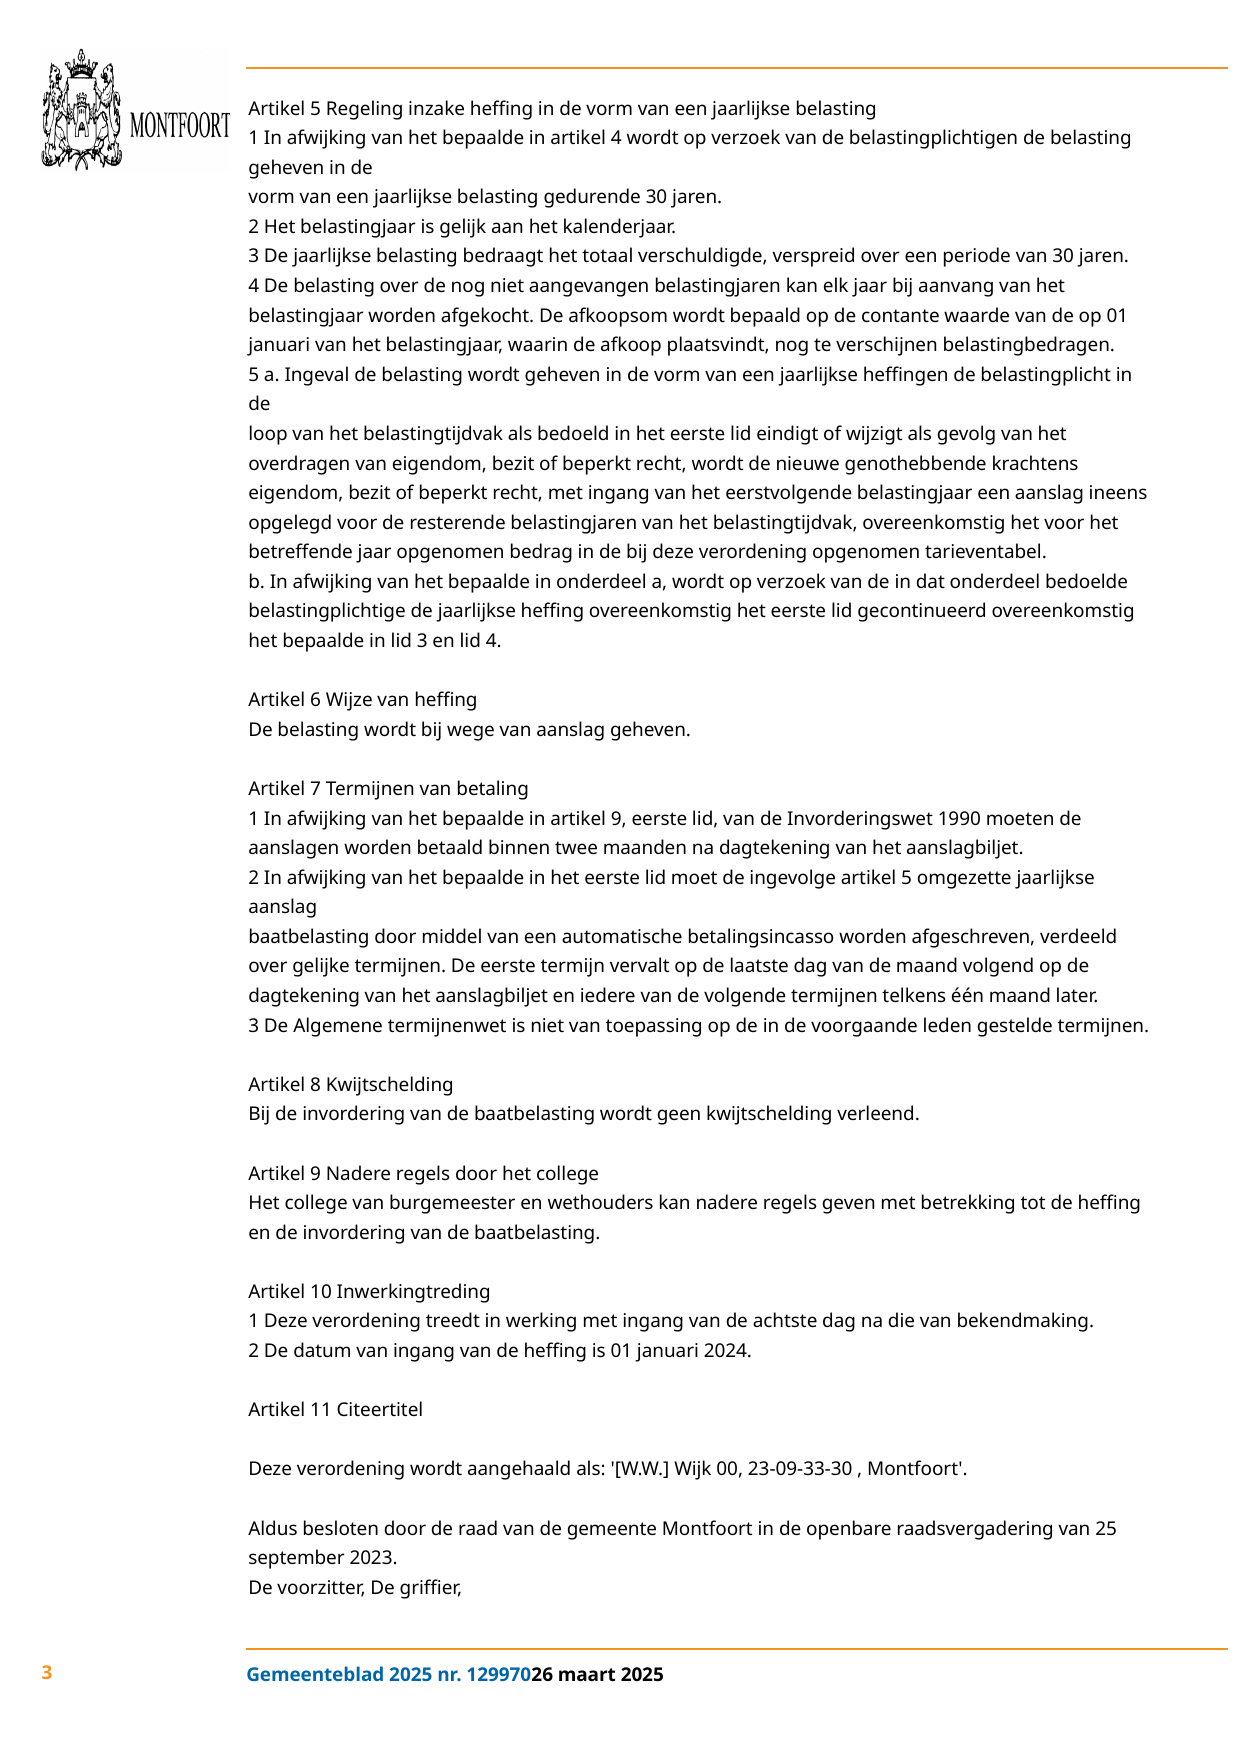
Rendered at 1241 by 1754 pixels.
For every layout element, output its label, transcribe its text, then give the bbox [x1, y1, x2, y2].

text 1 In afwijking van het bepaalde in artikel 4 wordt op verzoek van de belastingplichtigen de belasting geheven in de [248, 124, 1152, 180]
text De voorzitter, De griffier, [248, 1574, 1152, 1600]
text loop van het belastingtijdvak als bedoeld in het eerste lid eindigt of wijzigt als gevolg van het [248, 420, 1152, 446]
text Artikel 8 Kwijtschelding [248, 1071, 1152, 1097]
text 2 De datum van ingang van de heffing is 01 januari 2024. [248, 1337, 1152, 1363]
text b. In afwijking van het bepaalde in onderdeel a, wordt op verzoek van de in dat onderdeel bedoelde [248, 568, 1152, 594]
text Het college van burgemeester en wethouders kan nadere regels geven met betrekking tot de heffing en de invordering van de baatbelasting. [248, 1189, 1152, 1245]
text opgelegd voor de resterende belastingjaren van het belastingtijdvak, overeenkomstig het voor het [248, 509, 1152, 535]
picture [41, 47, 231, 172]
text Artikel 7 Termijnen van betaling [248, 775, 1152, 801]
text Artikel 6 Wijze van heffing [248, 686, 1152, 712]
text Bij de invordering van de baatbelasting wordt geen kwijtschelding verleend. [248, 1101, 1152, 1126]
text Artikel 11 Citeertitel [248, 1396, 1152, 1422]
text overdragen van eigendom, bezit of beperkt recht, wordt de nieuwe genothebbende krachtens [248, 450, 1152, 476]
text 1 Deze verordening treedt in werking met ingang van de achtste dag na die van bekendmaking. [248, 1308, 1152, 1333]
text betreffende jaar opgenomen bedrag in de bij deze verordening opgenomen tarieventabel. [248, 538, 1152, 564]
text De belasting wordt bij wege van aanslag geheven. [248, 716, 1152, 742]
text 2 In afwijking van het bepaalde in het eerste lid moet de ingevolge artikel 5 omgezette jaarlijkse aanslag [248, 864, 1152, 919]
text eigendom, bezit of beperkt recht, met ingang van het eerstvolgende belastingjaar een aanslag ineens [248, 479, 1152, 505]
text 2 Het belastingjaar is gelijk aan het kalenderjaar. [248, 213, 1152, 239]
text het bepaalde in lid 3 en lid 4. [248, 627, 1152, 653]
text belastingplichtige de jaarlijkse heffing overeenkomstig het eerste lid gecontinueerd overeenkomstig [248, 598, 1152, 623]
text 3 De jaarlijkse belasting bedraagt het totaal verschuldigde, verspreid over een periode van 30 jaren. [248, 243, 1152, 268]
text Artikel 9 Nadere regels door het college [248, 1160, 1152, 1186]
text 4 De belasting over de nog niet aangevangen belastingjaren kan elk jaar bij aanvang van het belastingjaar worden afgekocht. De afkoopsom wordt bepaald op de contante waarde van de op 01 januari van het belastingjaar, waarin de afkoop plaatsvindt, nog te verschijnen belastingbedragen. [248, 272, 1152, 357]
text 5 a. Ingeval de belasting wordt geheven in de vorm van een jaarlijkse heffingen de belastingplicht in de [248, 361, 1152, 416]
text 3 De Algemene termijnenwet is niet van toepassing op de in de voorgaande leden gestelde termijnen. [248, 1012, 1152, 1038]
text 1 In afwijking van het bepaalde in artikel 9, eerste lid, van de Invorderingswet 1990 moeten de aanslagen worden betaald binnen twee maanden na dagtekening van het aanslagbiljet. [248, 805, 1152, 860]
text baatbelasting door middel van een automatische betalingsincasso worden afgeschreven, verdeeld over gelijke termijnen. De eerste termijn vervalt op de laatste dag van de maand volgend op de dagtekening van het aanslagbiljet en iedere van de volgende termijnen telkens één maand later. [248, 923, 1152, 1008]
text Artikel 5 Regeling inzake heffing in de vorm van een jaarlijkse belasting [248, 95, 1152, 121]
text Artikel 10 Inwerkingtreding [248, 1278, 1152, 1304]
text Aldus besloten door de raad van de gemeente Montfoort in de openbare raadsvergadering van 25 september 2023. [248, 1515, 1152, 1570]
text Deze verordening wordt aangehaald als: '[W.W.] Wijk 00, 23-09-33-30 , Montfoort'. [248, 1456, 1152, 1481]
text vorm van een jaarlijkse belasting gedurende 30 jaren. [248, 183, 1152, 209]
